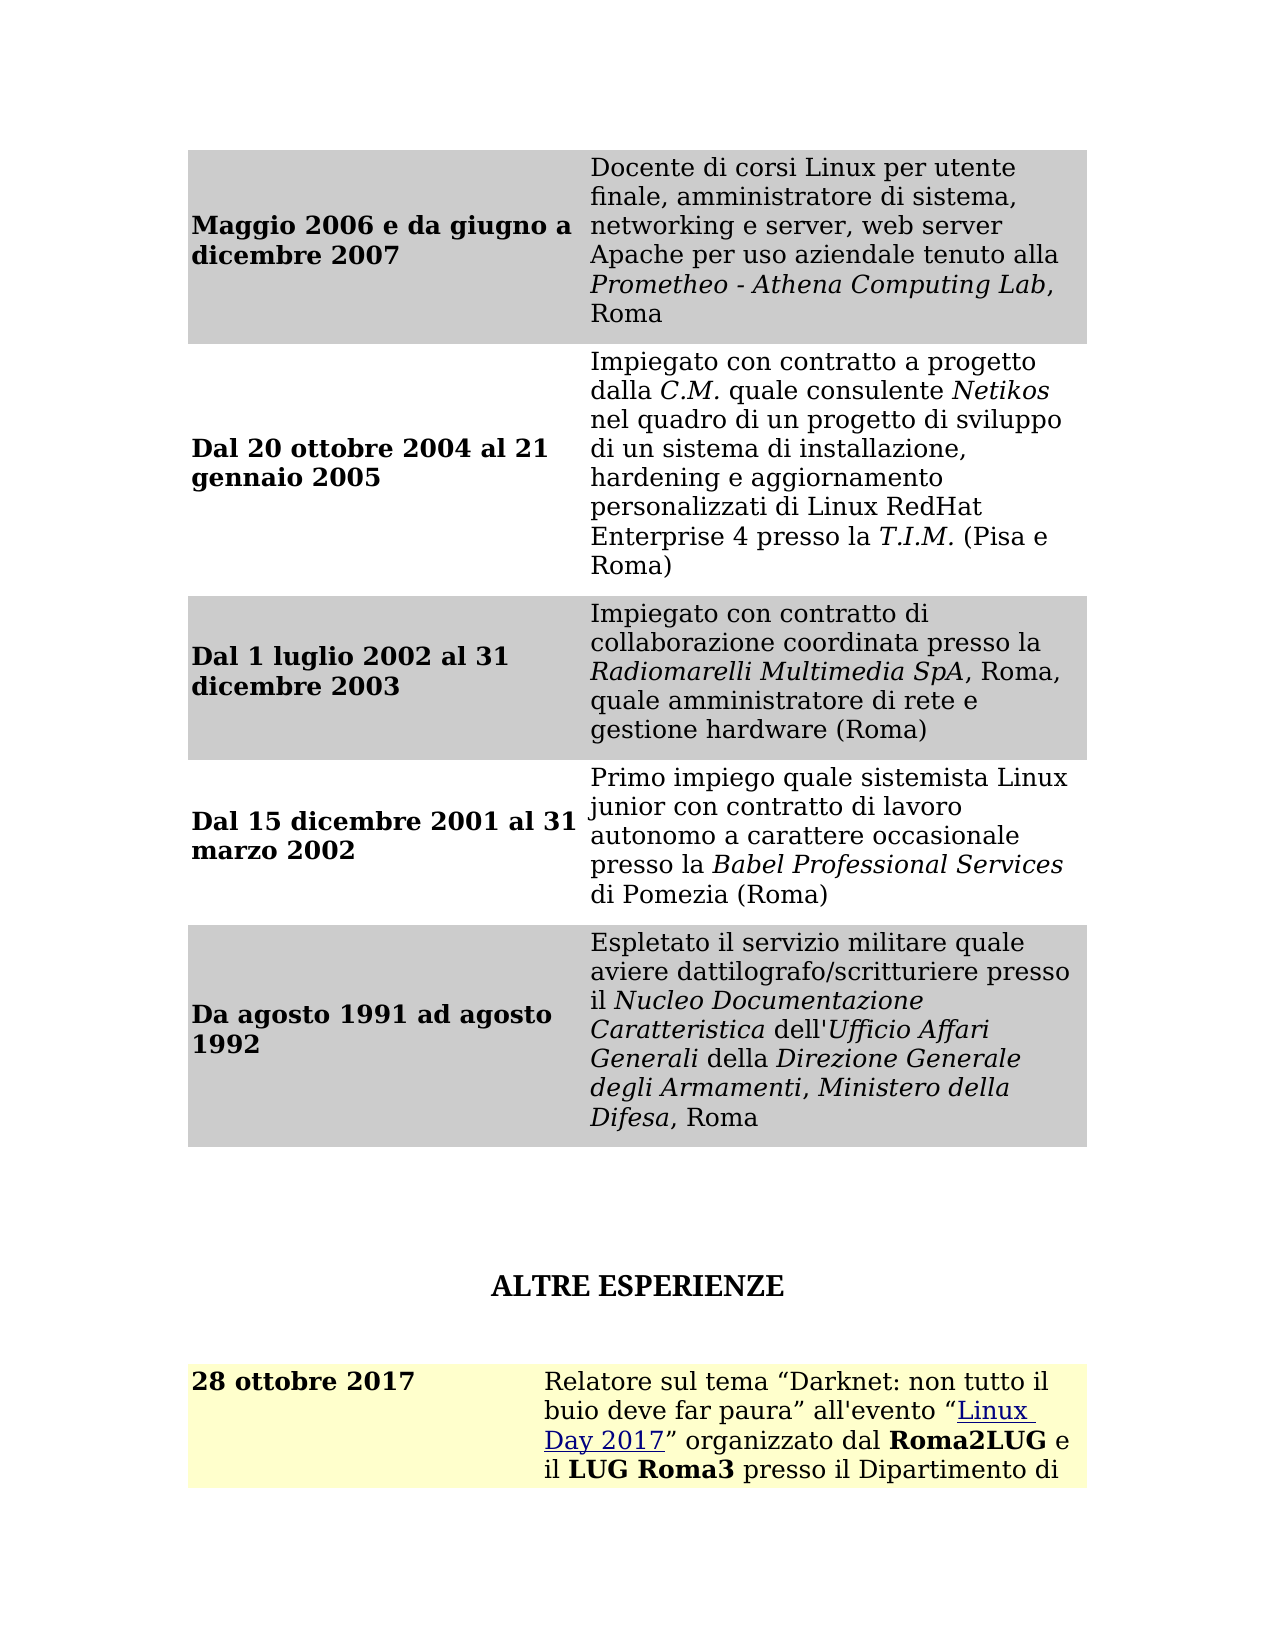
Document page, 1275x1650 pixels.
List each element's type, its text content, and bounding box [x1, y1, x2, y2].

table_cell Espletato il servizio militare quale aviere dattilografo/scritturiere presso il Nucleo Documentazione Caratteristica dell'Ufficio Affari Generali della Direzione Generale degli Armamenti, Ministero della Difesa, Roma [587, 925, 1087, 1147]
table_cell Impiegato con contratto di collaborazione coordinata presso la Radiomarelli Multimedia SpA, Roma, quale amministratore di rete e gestione hardware (Roma) [587, 596, 1087, 760]
table_cell Impiegato con contratto a progetto dalla C.M. quale consulente Netikos nel quadro di un progetto di sviluppo di un sistema di installazione, hardening e aggiornamento personalizzati di Linux RedHat Enterprise 4 presso la T.I.M. (Pisa e Roma) [587, 344, 1087, 596]
table_cell Dal 1 luglio 2002 al 31 dicembre 2003 [188, 596, 587, 760]
table_cell Dal 15 dicembre 2001 al 31 marzo 2002 [188, 760, 587, 924]
table_header Relatore sul tema “Darknet: non tutto il buio deve far paura” all'evento “Linux Day 2017” organizzato dal Roma2LUG e il LUG Roma3 presso il Dipartimento di [541, 1364, 1087, 1488]
table_cell Dal 20 ottobre 2004 al 21 gennaio 2005 [188, 344, 587, 596]
text ALTRE ESPERIENZE [188, 1266, 1087, 1305]
table_cell Primo impiego quale sistemista Linux junior con contratto di lavoro autonomo a carattere occasionale presso la Babel Professional Services di Pomezia (Roma) [587, 760, 1087, 924]
table_cell Maggio 2006 e da giugno a dicembre 2007 [188, 150, 587, 344]
table_header 28 ottobre 2017 [188, 1364, 541, 1488]
table_cell Da agosto 1991 ad agosto 1992 [188, 925, 587, 1147]
table_cell Docente di corsi Linux per utente finale, amministratore di sistema, networking e server, web server Apache per uso aziendale tenuto alla Prometheo - Athena Computing Lab, Roma [587, 150, 1087, 344]
